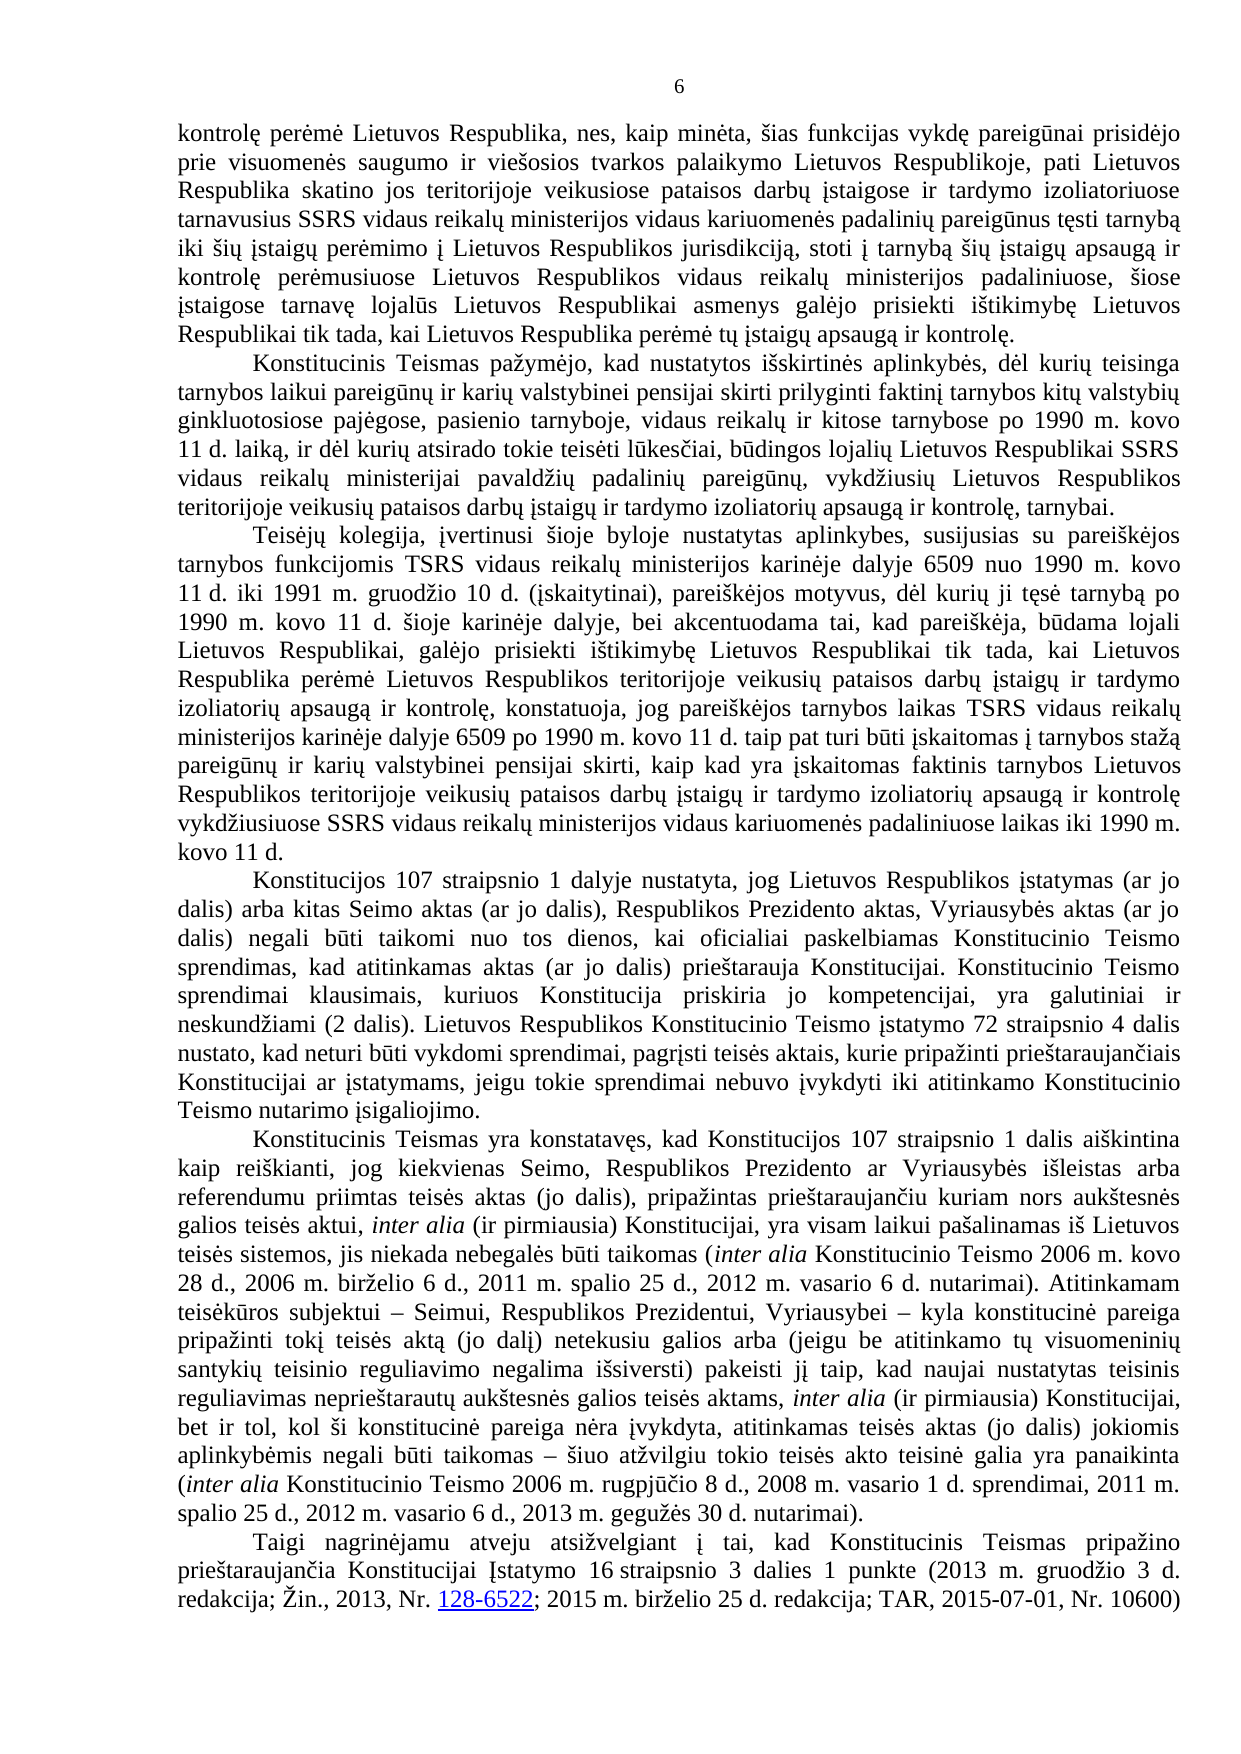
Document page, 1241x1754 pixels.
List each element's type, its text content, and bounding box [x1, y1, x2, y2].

text Taigi nagrinėjamu atveju atsižvelgiant į tai, kad Konstitucinis Teismas pripažino prieštaraujančia Konstitucijai Įstatymo 16 straipsnio 3 dalies 1 punkte (2013 m. gruodžio 3 d. redakcija; Žin., 2013, Nr. 128-6522; 2015 m. birželio 25 d. redakcija; TAR, 2015-07-01, Nr. 10600) [177, 1527, 1181, 1613]
text Konstitucijos 107 straipsnio 1 dalyje nustatyta, jog Lietuvos Respublikos įstatymas (ar jo dalis) arba kitas Seimo aktas (ar jo dalis), Respublikos Prezidento aktas, Vyriausybės aktas (ar jo dalis) negali būti taikomi nuo tos dienos, kai oficialiai paskelbiamas Konstitucinio Teismo sprendimas, kad atitinkamas aktas (ar jo dalis) prieštarauja Konstitucijai. Konstitucinio Teismo sprendimai klausimais, kuriuos Konstitucija priskiria jo kompetencijai, yra galutiniai ir neskundžiami (2 dalis). Lietuvos Respublikos Konstitucinio Teismo įstatymo 72 straipsnio 4 dalis nustato, kad neturi būti vykdomi sprendimai, pagrįsti teisės aktais, kurie pripažinti prieštaraujančiais Konstitucijai ar įstatymams, jeigu tokie sprendimai nebuvo įvykdyti iki atitinkamo Konstitucinio Teismo nutarimo įsigaliojimo. [177, 866, 1181, 1124]
text Konstitucinis Teismas yra konstatavęs, kad Konstitucijos 107 straipsnio 1 dalis aiškintina kaip reiškianti, jog kiekvienas Seimo, Respublikos Prezidento ar Vyriausybės išleistas arba referendumu priimtas teisės aktas (jo dalis), pripažintas prieštaraujančiu kuriam nors aukštesnės galios teisės aktui, inter alia (ir pirmiausia) Konstitucijai, yra visam laikui pašalinamas iš Lietuvos teisės sistemos, jis niekada nebegalės būti taikomas (inter alia Konstitucinio Teismo 2006 m. kovo 28 d., 2006 m. birželio 6 d., 2011 m. spalio 25 d., 2012 m. vasario 6 d. nutarimai). Atitinkamam teisėkūros subjektui – Seimui, Respublikos Prezidentui, Vyriausybei – kyla konstitucinė pareiga pripažinti tokį teisės aktą (jo dalį) netekusiu galios arba (jeigu be atitinkamo tų visuomeninių santykių teisinio reguliavimo negalima išsiversti) pakeisti jį taip, kad naujai nustatytas teisinis reguliavimas neprieštarautų aukštesnės galios teisės aktams, inter alia (ir pirmiausia) Konstitucijai, bet ir tol, kol ši konstitucinė pareiga nėra įvykdyta, atitinkamas teisės aktas (jo dalis) jokiomis aplinkybėmis negali būti taikomas – šiuo atžvilgiu tokio teisės akto teisinė galia yra panaikinta (inter alia Konstitucinio Teismo 2006 m. rugpjūčio 8 d., 2008 m. vasario 1 d. sprendimai, 2011 m. spalio 25 d., 2012 m. vasario 6 d., 2013 m. gegužės 30 d. nutarimai). [177, 1124, 1181, 1527]
text Teisėjų kolegija, įvertinusi šioje byloje nustatytas aplinkybes, susijusias su pareiškėjos tarnybos funkcijomis TSRS vidaus reikalų ministerijos karinėje dalyje 6509 nuo 1990 m. kovo 11 d. iki 1991 m. gruodžio 10 d. (įskaitytinai), pareiškėjos motyvus, dėl kurių ji tęsė tarnybą po 1990 m. kovo 11 d. šioje karinėje dalyje, bei akcentuodama tai, kad pareiškėja, būdama lojali Lietuvos Respublikai, galėjo prisiekti ištikimybę Lietuvos Respublikai tik tada, kai Lietuvos Respublika perėmė Lietuvos Respublikos teritorijoje veikusių pataisos darbų įstaigų ir tardymo izoliatorių apsaugą ir kontrolę, konstatuoja, jog pareiškėjos tarnybos laikas TSRS vidaus reikalų ministerijos karinėje dalyje 6509 po 1990 m. kovo 11 d. taip pat turi būti įskaitomas į tarnybos stažą pareigūnų ir karių valstybinei pensijai skirti, kaip kad yra įskaitomas faktinis tarnybos Lietuvos Respublikos teritorijoje veikusių pataisos darbų įstaigų ir tardymo izoliatorių apsaugą ir kontrolę vykdžiusiuose SSRS vidaus reikalų ministerijos vidaus kariuomenės padaliniuose laikas iki 1990 m. kovo 11 d. [177, 521, 1181, 866]
text kontrolę perėmė Lietuvos Respublika, nes, kaip minėta, šias funkcijas vykdę pareigūnai prisidėjo prie visuomenės saugumo ir viešosios tvarkos palaikymo Lietuvos Respublikoje, pati Lietuvos Respublika skatino jos teritorijoje veikusiose pataisos darbų įstaigose ir tardymo izoliatoriuose tarnavusius SSRS vidaus reikalų ministerijos vidaus kariuomenės padalinių pareigūnus tęsti tarnybą iki šių įstaigų perėmimo į Lietuvos Respublikos jurisdikciją, stoti į tarnybą šių įstaigų apsaugą ir kontrolę perėmusiuose Lietuvos Respublikos vidaus reikalų ministerijos padaliniuose, šiose įstaigose tarnavę lojalūs Lietuvos Respublikai asmenys galėjo prisiekti ištikimybę Lietuvos Respublikai tik tada, kai Lietuvos Respublika perėmė tų įstaigų apsaugą ir kontrolę. [177, 118, 1181, 348]
text Konstitucinis Teismas pažymėjo, kad nustatytos išskirtinės aplinkybės, dėl kurių teisinga tarnybos laikui pareigūnų ir karių valstybinei pensijai skirti prilyginti faktinį tarnybos kitų valstybių ginkluotosiose pajėgose, pasienio tarnyboje, vidaus reikalų ir kitose tarnybose po 1990 m. kovo 11 d. laiką, ir dėl kurių atsirado tokie teisėti lūkesčiai, būdingos lojalių Lietuvos Respublikai SSRS vidaus reikalų ministerijai pavaldžių padalinių pareigūnų, vykdžiusių Lietuvos Respublikos teritorijoje veikusių pataisos darbų įstaigų ir tardymo izoliatorių apsaugą ir kontrolę, tarnybai. [177, 348, 1181, 521]
